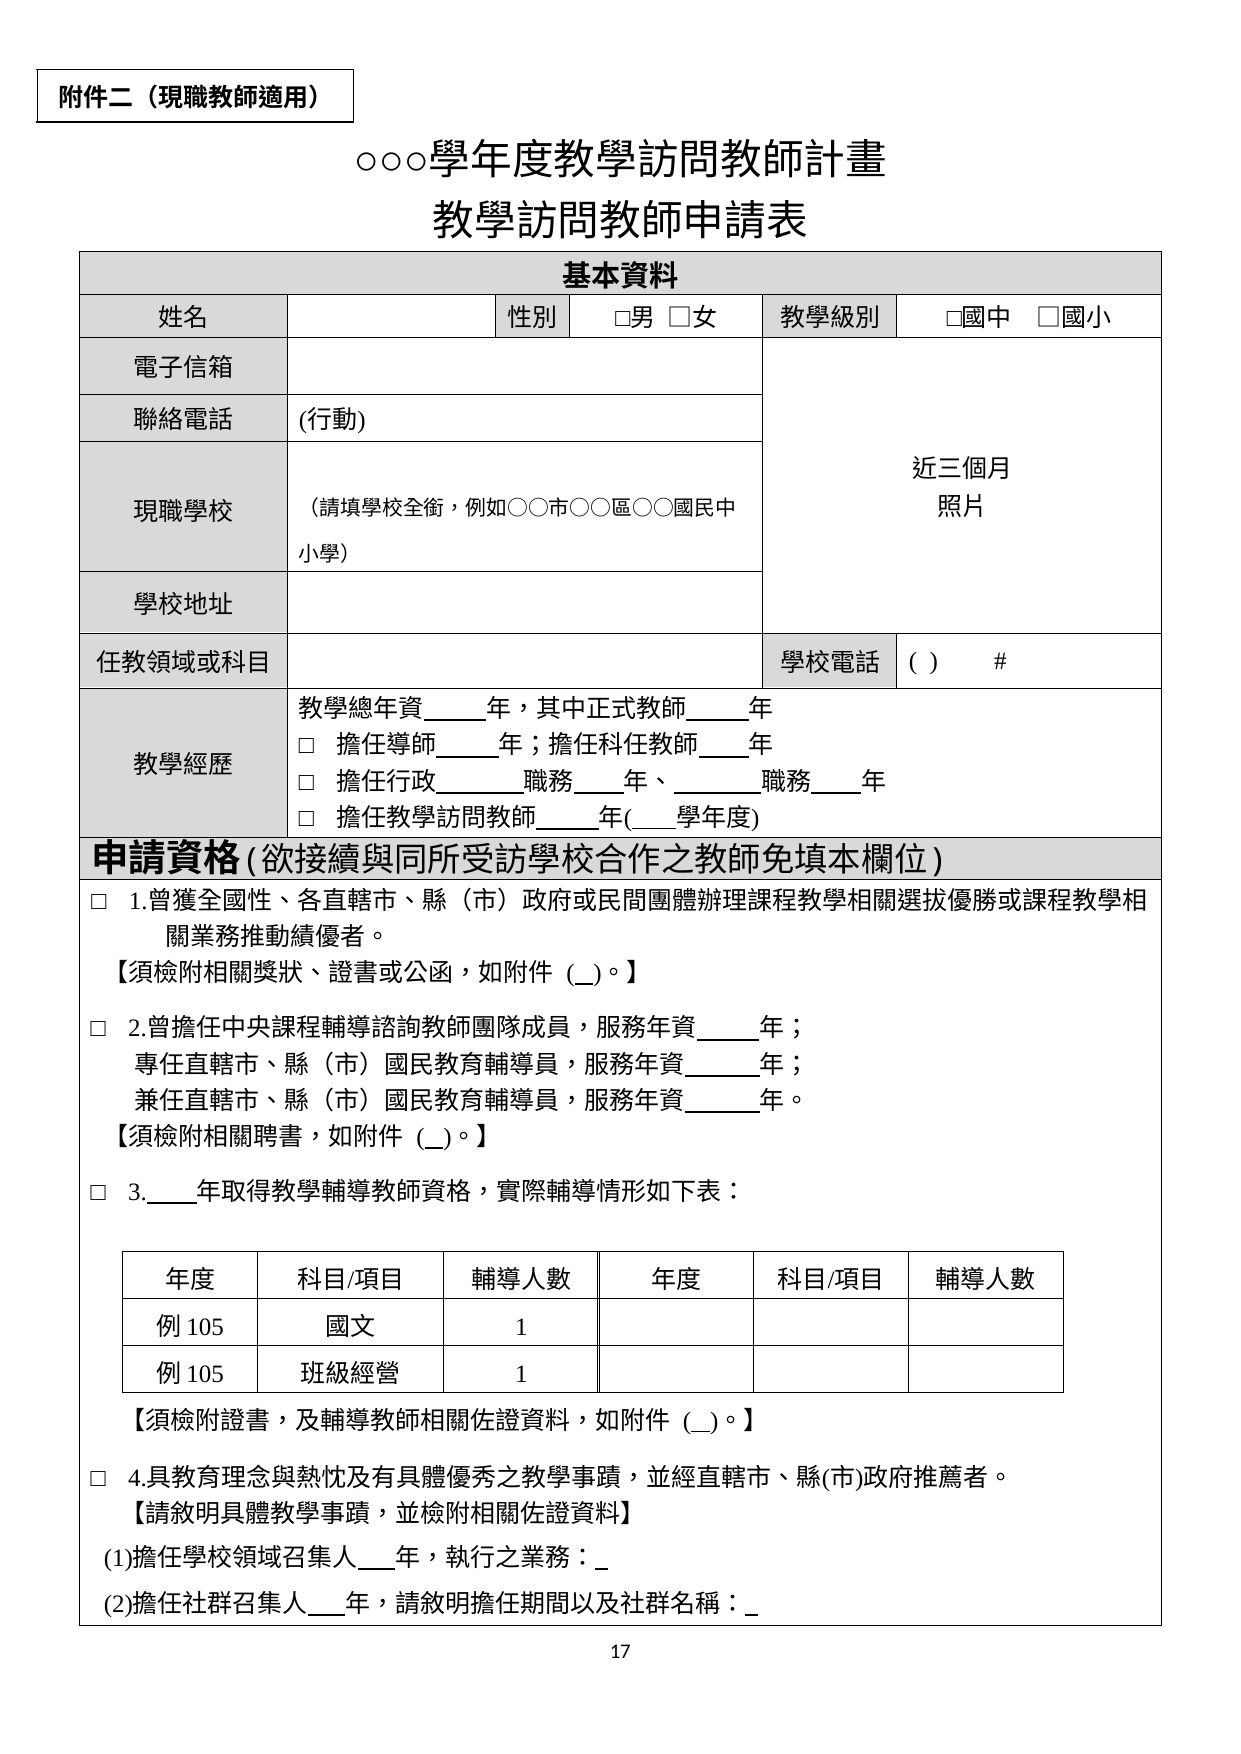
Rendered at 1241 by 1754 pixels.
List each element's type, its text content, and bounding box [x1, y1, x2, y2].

table_header 科目/項目 [754, 1252, 908, 1298]
table_cell ( ) # [897, 634, 1161, 687]
table_cell 教學總年資 年，其中正式教師 年 擔任導師 年；擔任科任教師 年 擔任行政 職務 年、 職務 年 擔任教學訪問教師 年( 學年度) [288, 689, 1161, 837]
table_cell 1 [444, 1346, 597, 1392]
table_cell 教學級別 [763, 295, 896, 337]
table_cell 1 [444, 1299, 597, 1345]
table_cell [754, 1346, 908, 1392]
table_cell [288, 295, 495, 337]
table_header 年度 [123, 1252, 257, 1298]
table_cell 申請資格(欲接續與同所受訪學校合作之教師免填本欄位) [80, 838, 1161, 879]
table_cell (行動) [288, 395, 762, 441]
table_header 輔導人數 [909, 1252, 1063, 1298]
table_cell 現職學校 [80, 442, 287, 571]
table_cell 聯絡電話 [80, 395, 287, 441]
table_cell [288, 572, 762, 632]
table_cell □男 □女 [570, 295, 762, 337]
table_cell □國中 □國小 [897, 295, 1161, 337]
table_cell [600, 1346, 753, 1392]
text [38, 70, 353, 121]
table_cell 近三個月 照片 [763, 338, 1161, 632]
table_cell 學校電話 [763, 634, 896, 687]
text 教學訪問教師申請表 [148, 187, 1092, 247]
table_cell （請填學校全銜，例如○○市○○區○○國民中小學） [288, 442, 762, 571]
table_cell 例105 [123, 1299, 257, 1345]
table_cell 電子信箱 [80, 338, 287, 394]
text ○○○學年度教學訪問教師計畫 [148, 126, 1092, 187]
table_cell 教學經歷 [80, 689, 287, 837]
table_cell 任教領域或科目 [80, 634, 287, 687]
table_cell [754, 1299, 908, 1345]
table_cell 國文 [258, 1299, 443, 1345]
table_cell 班級經營 [258, 1346, 443, 1392]
table_cell [288, 634, 762, 687]
table_cell [909, 1299, 1063, 1345]
table_cell 性別 [496, 295, 569, 337]
table_header 年度 [600, 1252, 753, 1298]
text 附件二（現職教師適用） [53, 78, 338, 114]
table_cell 姓名 [80, 295, 287, 337]
table_cell 學校地址 [80, 572, 287, 632]
table_header 基本資料 [80, 252, 1161, 294]
table_cell [288, 338, 762, 394]
table_header 輔導人數 [444, 1252, 597, 1298]
table_cell [600, 1299, 753, 1345]
table_cell [909, 1346, 1063, 1392]
table_cell 例105 [123, 1346, 257, 1392]
table_cell 1.曾獲全國性、各直轄市、縣（市）政府或民間團體辦理課程教學相關選拔優勝或課程教學相關業務推動績優者。 【須檢附相關獎狀、證書或公函，如附件 ( )。】 2.曾擔任中央課程輔導諮詢教師團隊成員，服務年資 年； 專任直轄市、縣（市）國民教育輔導員，服務年資 年； 兼任直轄市、縣（市）國民教育輔導員，服務年資 年。 【須檢附相關聘書，如附件 ( )。】 3. 年取得教學輔導教師資格，實際輔導情形如下表： 【須檢附證書，及輔導教師相關佐證資料，如附件 ( )。】 4.具教育理念與熱忱及有具體優秀之教學事蹟，並經直轄市、縣(市)政府推薦者。 【請敘明具體教學事蹟，並檢附相關佐證資料】 (1)擔任學校領域召集人 年，執行之業務： (2)擔任社群召集人 年，請敘明擔任期間以及社群名稱： [80, 880, 1161, 1625]
table_header 科目/項目 [258, 1252, 443, 1298]
